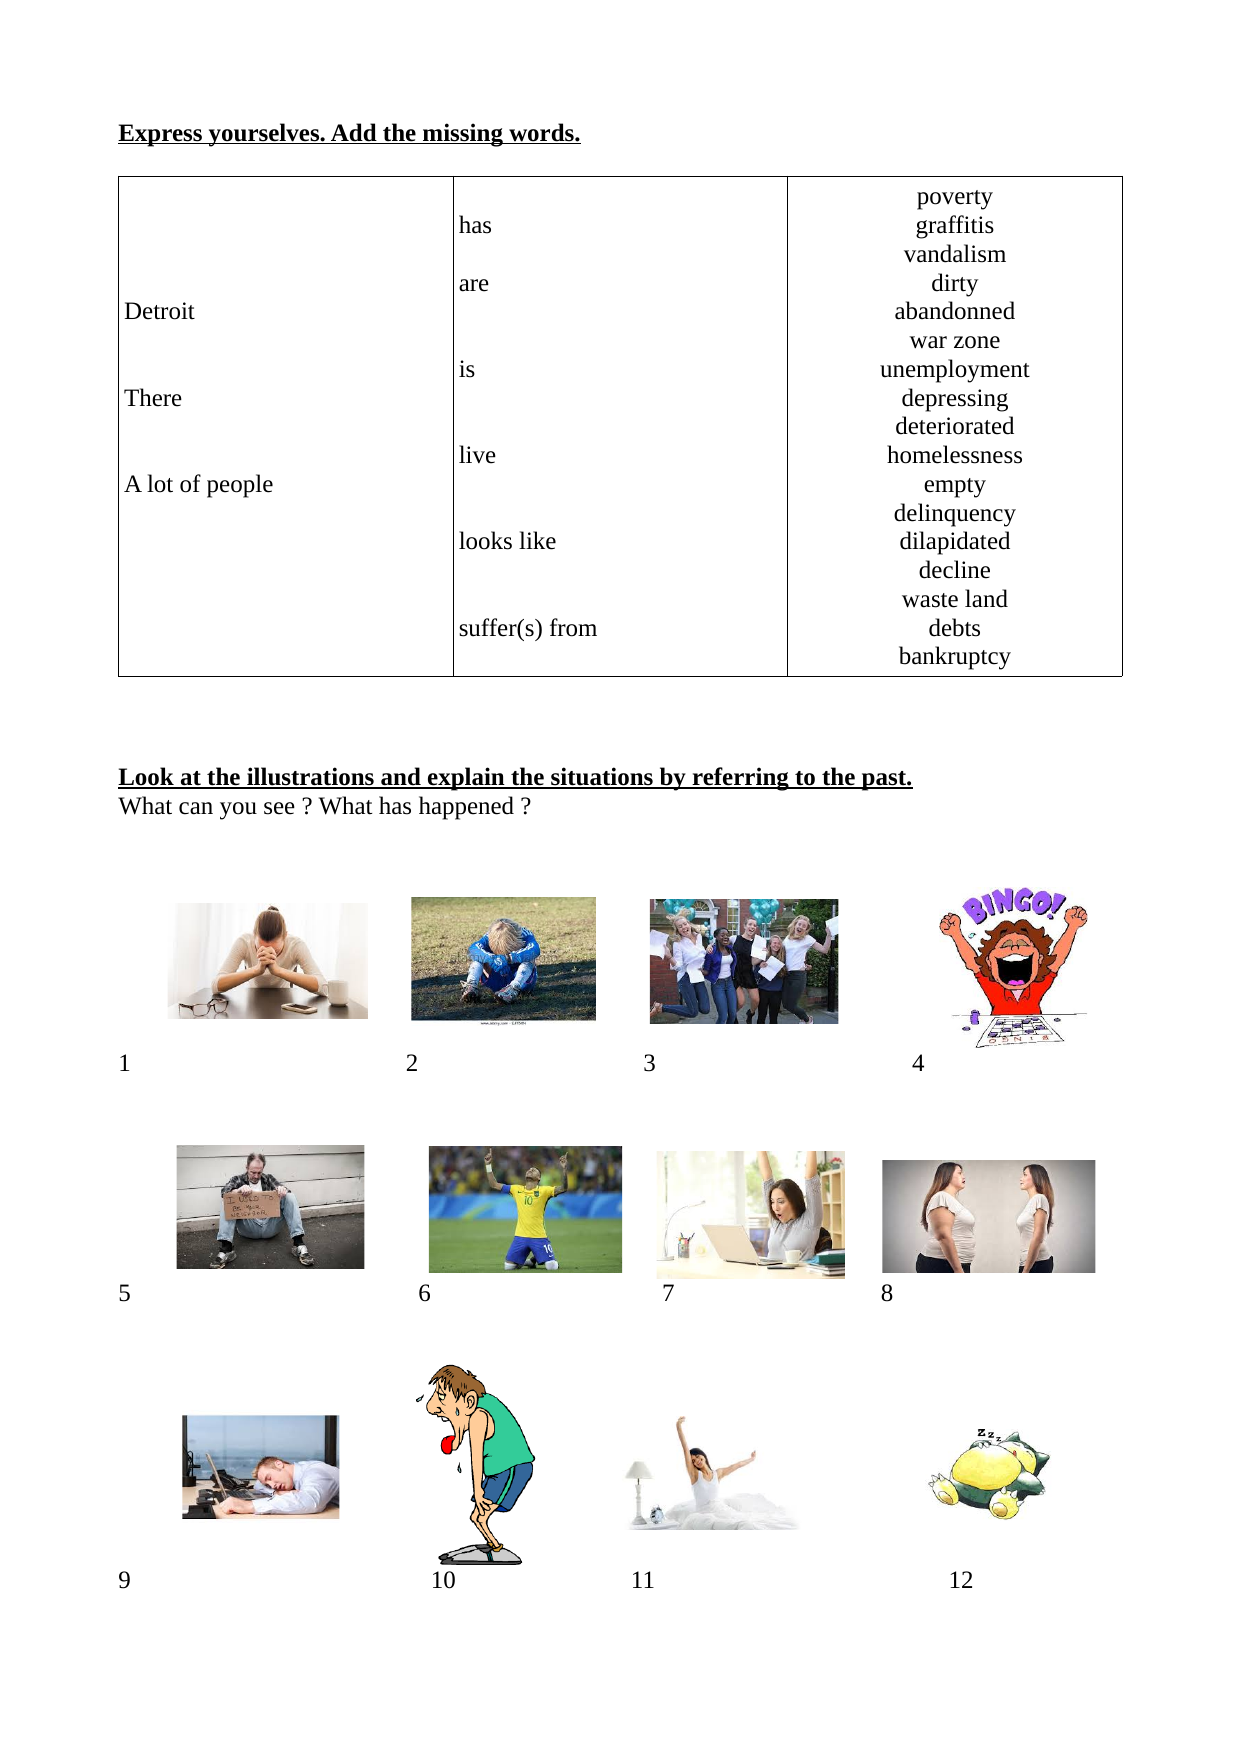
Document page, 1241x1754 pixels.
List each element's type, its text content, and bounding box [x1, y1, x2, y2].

text What can you see ? What has happened ? [118, 791, 1122, 877]
text 9 10 11 12 [118, 1336, 1122, 1593]
picture [600, 1416, 822, 1530]
picture [411, 897, 596, 1026]
picture [649, 899, 839, 1024]
picture [882, 1160, 1096, 1273]
text 5 6 7 8 [118, 1106, 1122, 1307]
picture [176, 1145, 365, 1269]
text 1 2 3 4 [118, 877, 1122, 1077]
table_header poverty graffitis vandalism dirty abandonned war zone unemployment depressing deteriorated homelessness empty delinquency dilapidated decline waste land debts bankruptcy [788, 177, 1122, 676]
table_header has are is live looks like suffer(s) from [454, 177, 787, 676]
picture [939, 887, 1088, 1048]
picture [925, 1429, 1052, 1521]
text Look at the illustrations and explain the situations by referring to the past. [118, 762, 1122, 791]
picture [656, 1151, 845, 1279]
picture [167, 903, 368, 1019]
picture [182, 1387, 340, 1546]
table_header Detroit There A lot of people [119, 177, 453, 676]
picture [428, 1146, 623, 1273]
picture [416, 1360, 538, 1565]
text Express yourselves. Add the missing words. [118, 118, 1122, 147]
